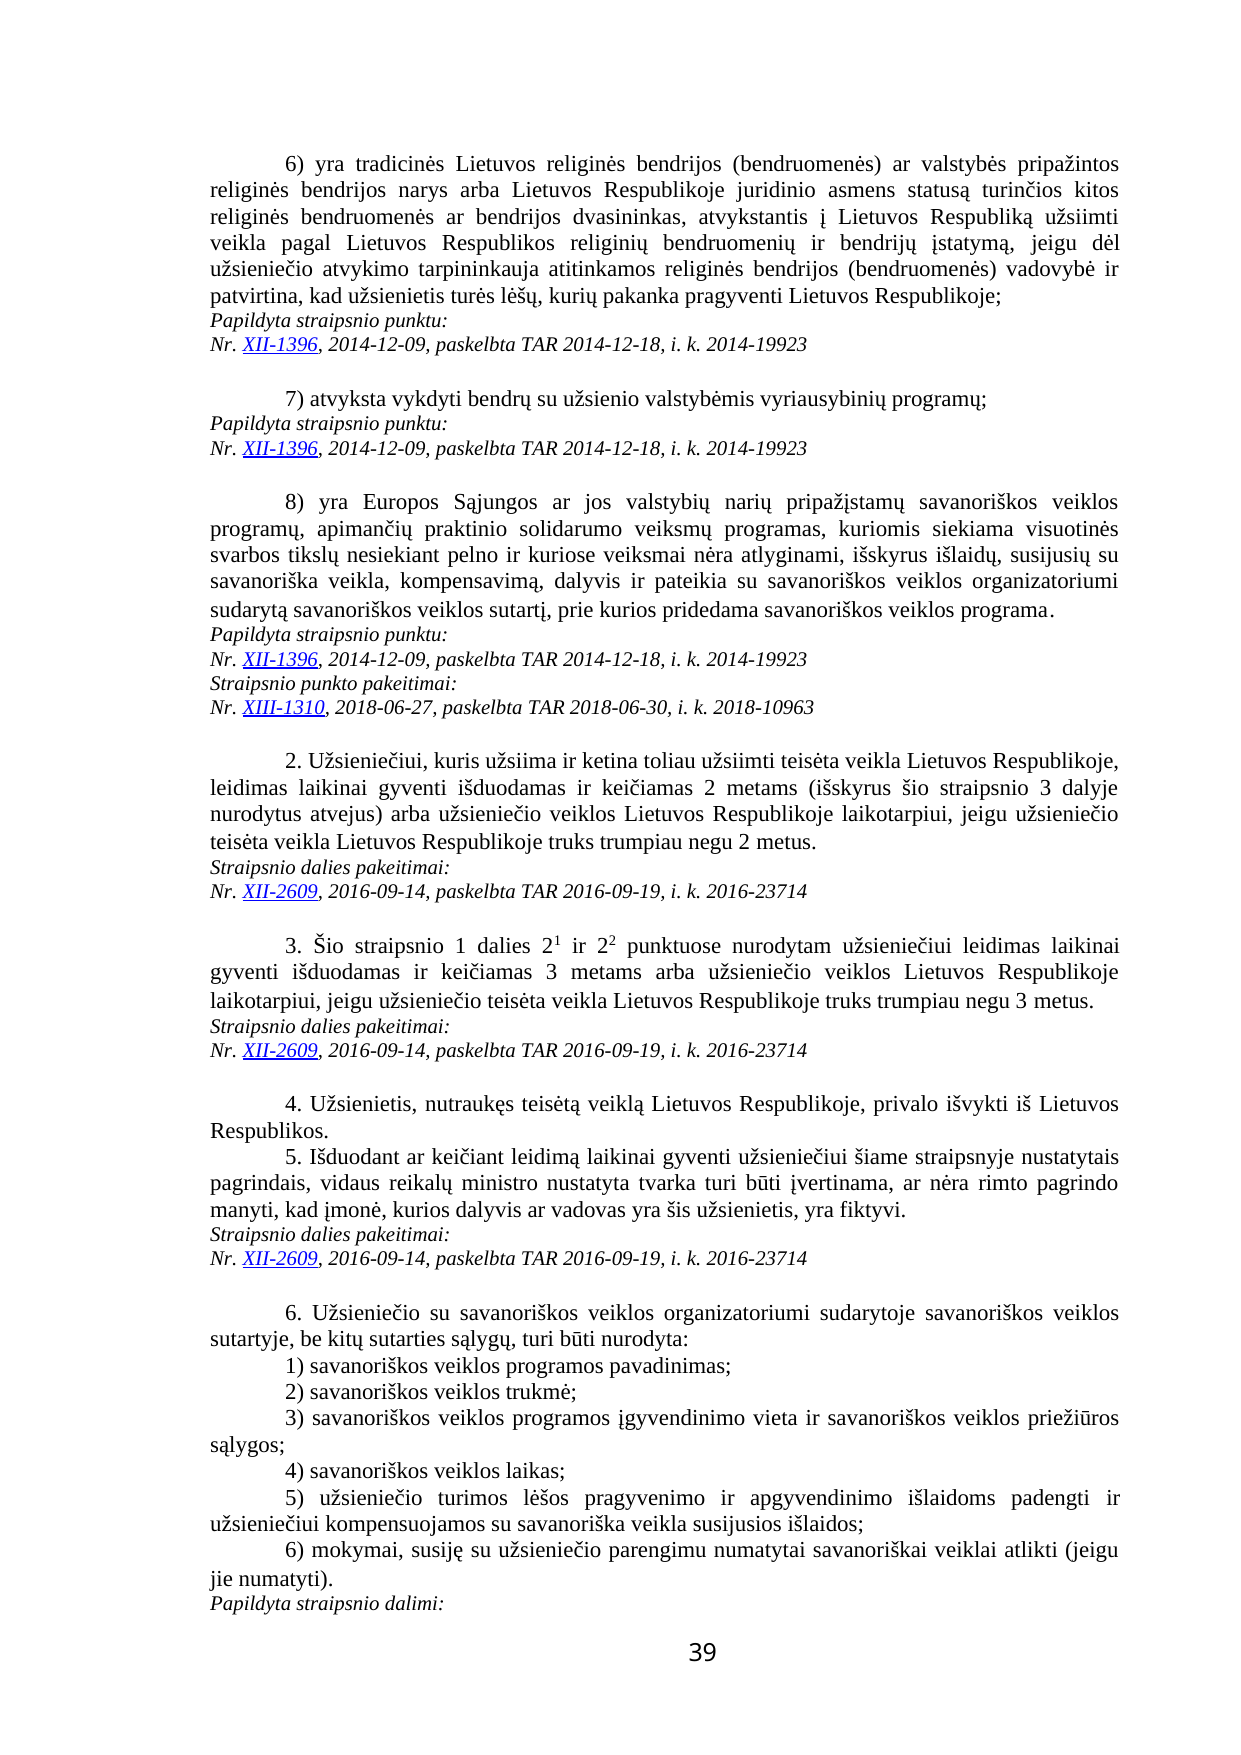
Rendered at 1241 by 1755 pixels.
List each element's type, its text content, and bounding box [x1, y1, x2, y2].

text Straipsnio punkto pakeitimai: [210, 671, 1120, 694]
text 7) atvyksta vykdyti bendrų su užsienio valstybėmis vyriausybinių programų; [210, 385, 1120, 411]
text Nr. XII-1396, 2014-12-09, paskelbta TAR 2014-12-18, i. k. 2014-19923 [210, 332, 1120, 356]
text Nr. XII-2609, 2016-09-14, paskelbta TAR 2016-09-19, i. k. 2016-23714 [210, 1246, 1120, 1270]
text 1) savanoriškos veiklos programos pavadinimas; [210, 1352, 1120, 1378]
text Nr. XII-1396, 2014-12-09, paskelbta TAR 2014-12-18, i. k. 2014-19923 [210, 646, 1120, 671]
text 6) yra tradicinės Lietuvos religinės bendrijos (bendruomenės) ar valstybės pripažintos religinės bendrijos narys arba Lietuvos Respublikoje juridinio asmens statusą turinčios kitos religinės bendruomenės ar bendrijos dvasininkas, atvykstantis į Lietuvos Respubliką užsiimti veikla pagal Lietuvos Respublikos religinių bendruomenių ir bendrijų įstatymą, jeigu dėl užsieniečio atvykimo tarpininkauja atitinkamos religinės bendrijos (bendruomenės) vadovybė ir patvirtina, kad užsienietis turės lėšų, kurių pakanka pragyventi Lietuvos Respublikoje; [210, 150, 1120, 308]
text 2. Užsieniečiui, kuris užsiima ir ketina toliau užsiimti teisėta veikla Lietuvos Respublikoje, leidimas laikinai gyventi išduodamas ir keičiamas 2 metams (išskyrus šio straipsnio 3 dalyje nurodytus atvejus) arba užsieniečio veiklos Lietuvos Respublikoje laikotarpiui, jeigu užsieniečio teisėta veikla Lietuvos Respublikoje truks trumpiau negu 2 metus. [210, 747, 1120, 855]
text Papildyta straipsnio punktu: [210, 411, 1120, 435]
text 5) užsieniečio turimos lėšos pragyvenimo ir apgyvendinimo išlaidoms padengti ir užsieniečiui kompensuojamos su savanoriška veikla susijusios išlaidos; [210, 1483, 1120, 1536]
text Straipsnio dalies pakeitimai: [210, 1222, 1120, 1246]
text Nr. XII-2609, 2016-09-14, paskelbta TAR 2016-09-19, i. k. 2016-23714 [210, 1038, 1120, 1062]
text 3. Šio straipsnio 1 dalies 21 ir 22 punktuose nurodytam užsieniečiui leidimas laikinai gyventi išduodamas ir keičiamas 3 metams arba užsieniečio veiklos Lietuvos Respublikoje laikotarpiui, jeigu užsieniečio teisėta veikla Lietuvos Respublikoje truks trumpiau negu 3 metus. [210, 932, 1120, 1013]
text 4) savanoriškos veiklos laikas; [210, 1457, 1120, 1483]
text Papildyta straipsnio punktu: [210, 622, 1120, 646]
text 5. Išduodant ar keičiant leidimą laikinai gyventi užsieniečiui šiame straipsnyje nustatytais pagrindais, vidaus reikalų ministro nustatyta tvarka turi būti įvertinama, ar nėra rimto pagrindo manyti, kad įmonė, kurios dalyvis ar vadovas yra šis užsienietis, yra fiktyvi. [210, 1143, 1120, 1222]
text Nr. XII-1396, 2014-12-09, paskelbta TAR 2014-12-18, i. k. 2014-19923 [210, 435, 1120, 459]
text 6) mokymai, susiję su užsieniečio parengimu numatytai savanoriškai veiklai atlikti (jeigu jie numatyti). [210, 1536, 1120, 1591]
text 8) yra Europos Sąjungos ar jos valstybių narių pripažįstamų savanoriškos veiklos programų, apimančių praktinio solidarumo veiksmų programas, kuriomis siekiama visuotinės svarbos tikslų nesiekiant pelno ir kuriose veiksmai nėra atlyginami, išskyrus išlaidų, susijusių su savanoriška veikla, kompensavimą, dalyvis ir pateikia su savanoriškos veiklos organizatoriumi sudarytą savanoriškos veiklos sutartį, prie kurios pridedama savanoriškos veiklos programa. [210, 488, 1120, 622]
text Nr. XIII-1310, 2018-06-27, paskelbta TAR 2018-06-30, i. k. 2018-10963 [210, 694, 1120, 719]
text 3) savanoriškos veiklos programos įgyvendinimo vieta ir savanoriškos veiklos priežiūros sąlygos; [210, 1404, 1120, 1457]
text 2) savanoriškos veiklos trukmė; [210, 1378, 1120, 1404]
text Straipsnio dalies pakeitimai: [210, 1013, 1120, 1038]
text 6. Užsieniečio su savanoriškos veiklos organizatoriumi sudarytoje savanoriškos veiklos sutartyje, be kitų sutarties sąlygų, turi būti nurodyta: [210, 1299, 1120, 1352]
text Straipsnio dalies pakeitimai: [210, 855, 1120, 879]
text 4. Užsienietis, nutraukęs teisėtą veiklą Lietuvos Respublikoje, privalo išvykti iš Lietuvos Respublikos. [210, 1090, 1120, 1143]
text Nr. XII-2609, 2016-09-14, paskelbta TAR 2016-09-19, i. k. 2016-23714 [210, 879, 1120, 903]
text Papildyta straipsnio punktu: [210, 308, 1120, 332]
text Papildyta straipsnio dalimi: [210, 1591, 1120, 1615]
